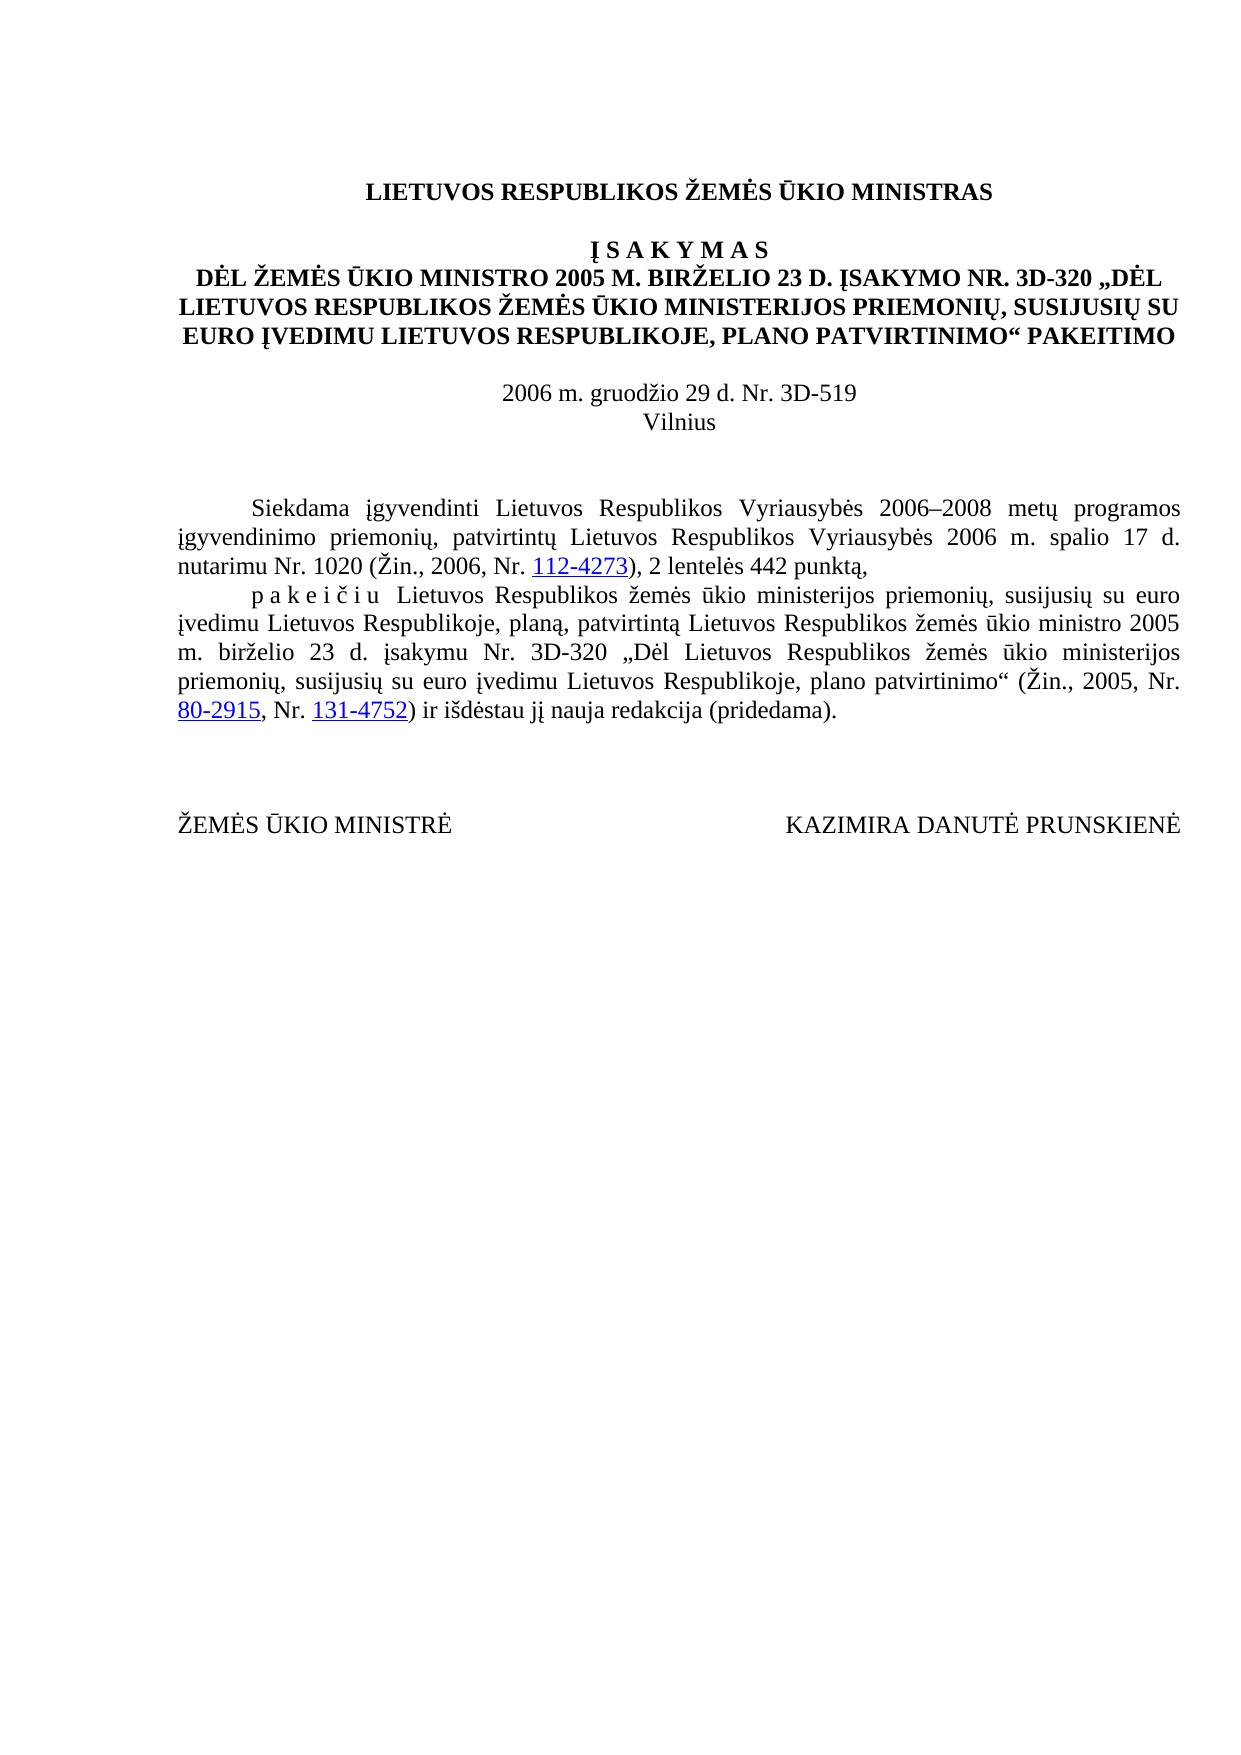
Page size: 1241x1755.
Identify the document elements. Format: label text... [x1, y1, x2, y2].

text DĖL ŽEMĖS ŪKIO MINISTRO 2005 M. BIRŽELIO 23 D. ĮSAKYMO NR. 3D-320 „DĖL LIETUVOS RESPUBLIKOS ŽEMĖS ŪKIO MINISTERIJOS PRIEMONIŲ, SUSIJUSIŲ SU EURO ĮVEDIMU LIETUVOS RESPUBLIKOJE, PLANO PATVIRTINIMO“ PAKEITIMO [177, 263, 1181, 350]
text Vilnius [177, 407, 1181, 436]
text LIETUVOS RESPUBLIKOS ŽEMĖS ŪKIO MINISTRAS [177, 177, 1181, 206]
text pakeičiu Lietuvos Respublikos žemės ūkio ministerijos priemonių, susijusių su euro įvedimu Lietuvos Respublikoje, planą, patvirtintą Lietuvos Respublikos žemės ūkio ministro 2005 m. birželio 23 d. įsakymu Nr. 3D-320 „Dėl Lietuvos Respublikos žemės ūkio ministerijos priemonių, susijusių su euro įvedimu Lietuvos Respublikoje, plano patvirtinimo“ (Žin., 2005, Nr. 80-2915, Nr. 131-4752) ir išdėstau jį nauja redakcija (pridedama). [177, 580, 1181, 723]
text ŽEMĖS ŪKIO MINISTRĖ KAZIMIRA DANUTĖ PRUNSKIENĖ [177, 810, 1181, 838]
text Siekdama įgyvendinti Lietuvos Respublikos Vyriausybės 2006–2008 metų programos įgyvendinimo priemonių, patvirtintų Lietuvos Respublikos Vyriausybės 2006 m. spalio 17 d. nutarimu Nr. 1020 (Žin., 2006, Nr. 112-4273), 2 lentelės 442 punktą, [177, 493, 1181, 580]
text 2006 m. gruodžio 29 d. Nr. 3D-519 [177, 378, 1181, 407]
text Į S A K Y M A S [177, 235, 1181, 263]
